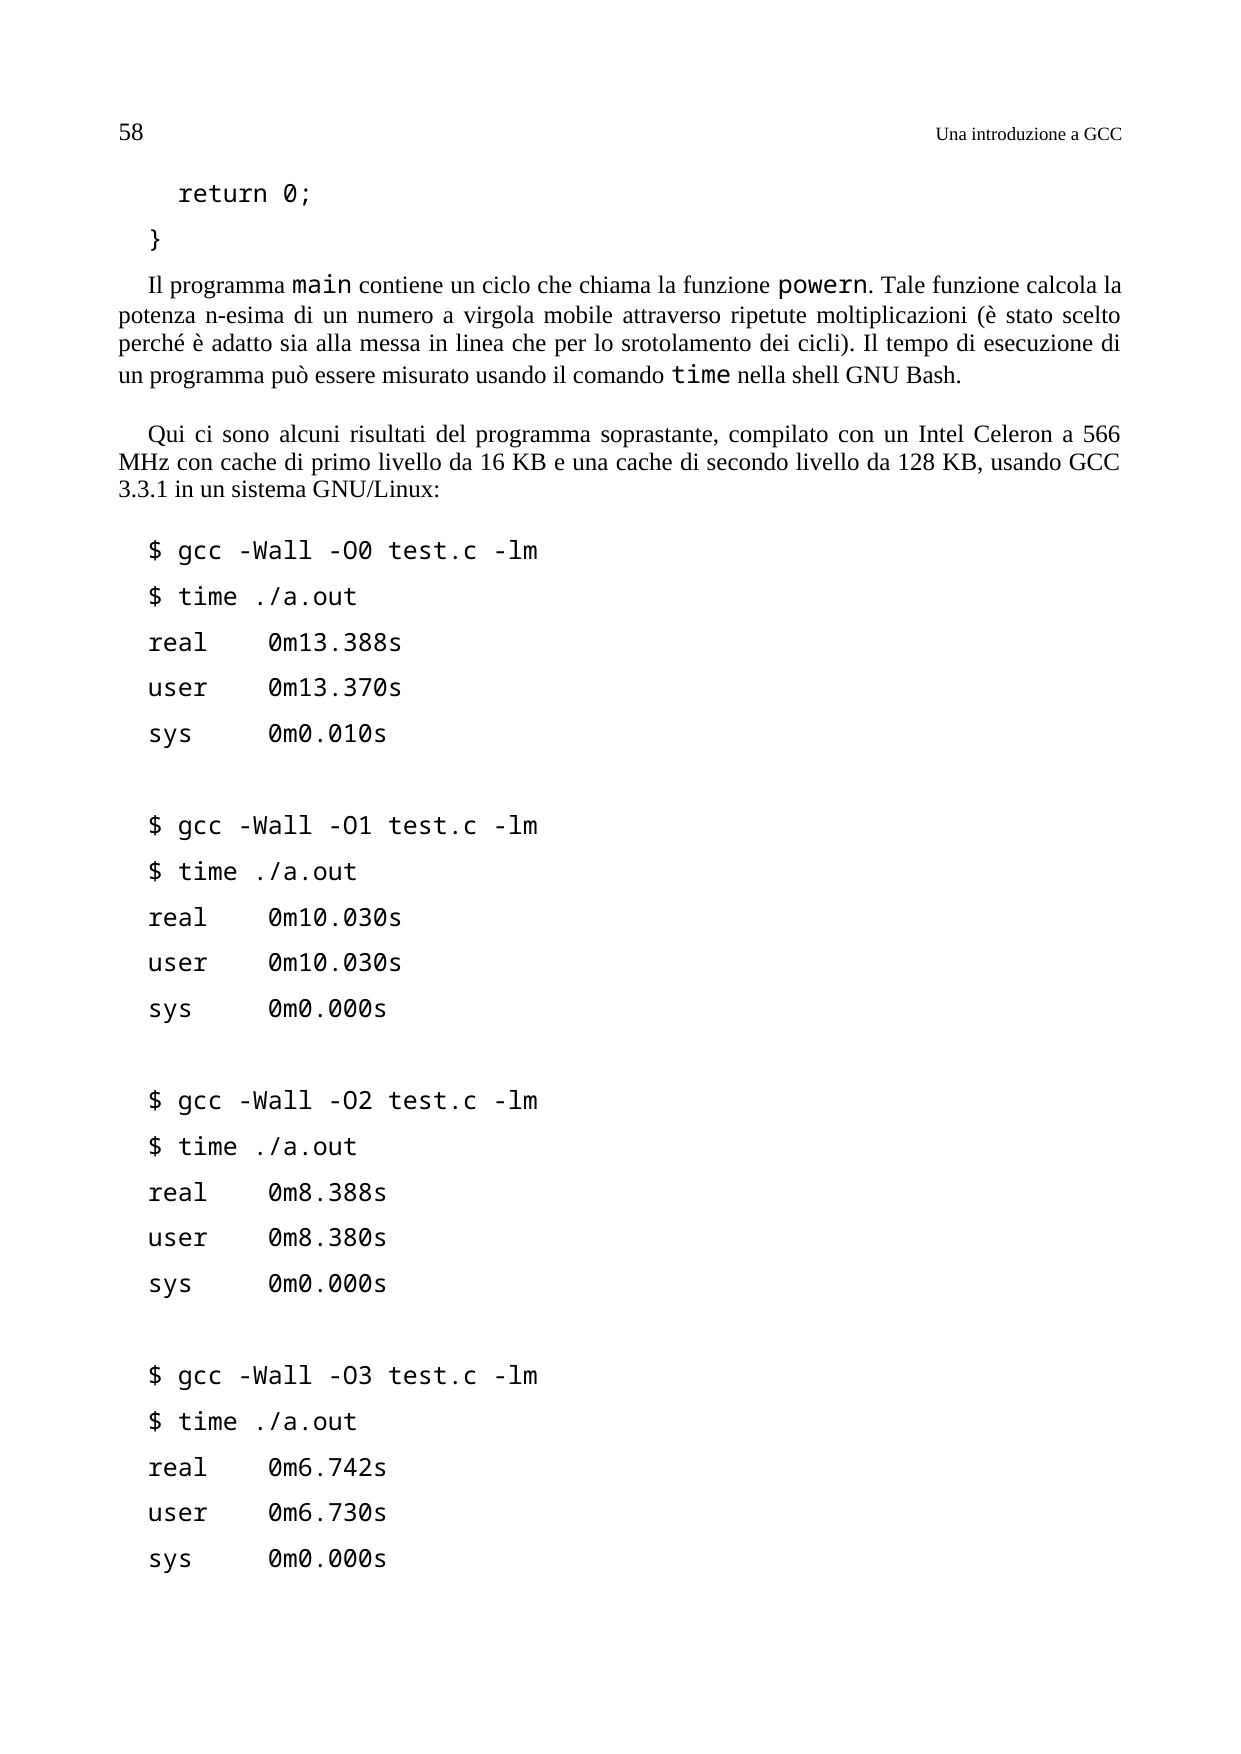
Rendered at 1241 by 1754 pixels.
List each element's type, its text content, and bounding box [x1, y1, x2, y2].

text Qui ci sono alcuni risultati del programma soprastante, compilato con un Intel Celeron a 566 MHz con cache di primo livello da 16 KB e una cache di secondo livello da 128 KB, usando GCC 3.3.1 in un sistema GNU/Linux: [118, 420, 1122, 503]
text real 0m10.030s [148, 899, 1122, 933]
text user 0m10.030s [148, 945, 1122, 979]
text $ gcc -Wall -O0 test.c -lm [148, 533, 1122, 567]
text sys 0m0.010s [148, 716, 1122, 750]
text $ time ./a.out [148, 1403, 1122, 1437]
text user 0m13.370s [148, 670, 1122, 704]
text $ gcc -Wall -O2 test.c -lm [148, 1083, 1122, 1117]
text real 0m13.388s [148, 624, 1122, 658]
text $ time ./a.out [148, 578, 1122, 612]
text sys 0m0.000s [148, 1541, 1122, 1575]
text return 0; [148, 175, 1122, 209]
text $ gcc -Wall -O1 test.c -lm [148, 808, 1122, 842]
text $ time ./a.out [148, 1128, 1122, 1162]
text real 0m8.388s [148, 1174, 1122, 1208]
text user 0m6.730s [148, 1495, 1122, 1529]
text $ time ./a.out [148, 853, 1122, 887]
text user 0m8.380s [148, 1220, 1122, 1254]
text real 0m6.742s [148, 1449, 1122, 1483]
text } [148, 221, 1122, 255]
text sys 0m0.000s [148, 991, 1122, 1025]
text $ gcc -Wall -O3 test.c -lm [148, 1358, 1122, 1392]
text sys 0m0.000s [148, 1266, 1122, 1300]
text Il programma main contiene un ciclo che chiama la funzione powern. Tale funzione calcola la potenza n-esima di un numero a virgola mobile attraverso ripetute moltiplicazioni (è stato scelto perché è adatto sia alla messa in linea che per lo srotolamento dei cicli). Il tempo di esecuzione di un programma può essere misurato usando il comando time nella shell GNU Bash. [118, 267, 1122, 391]
